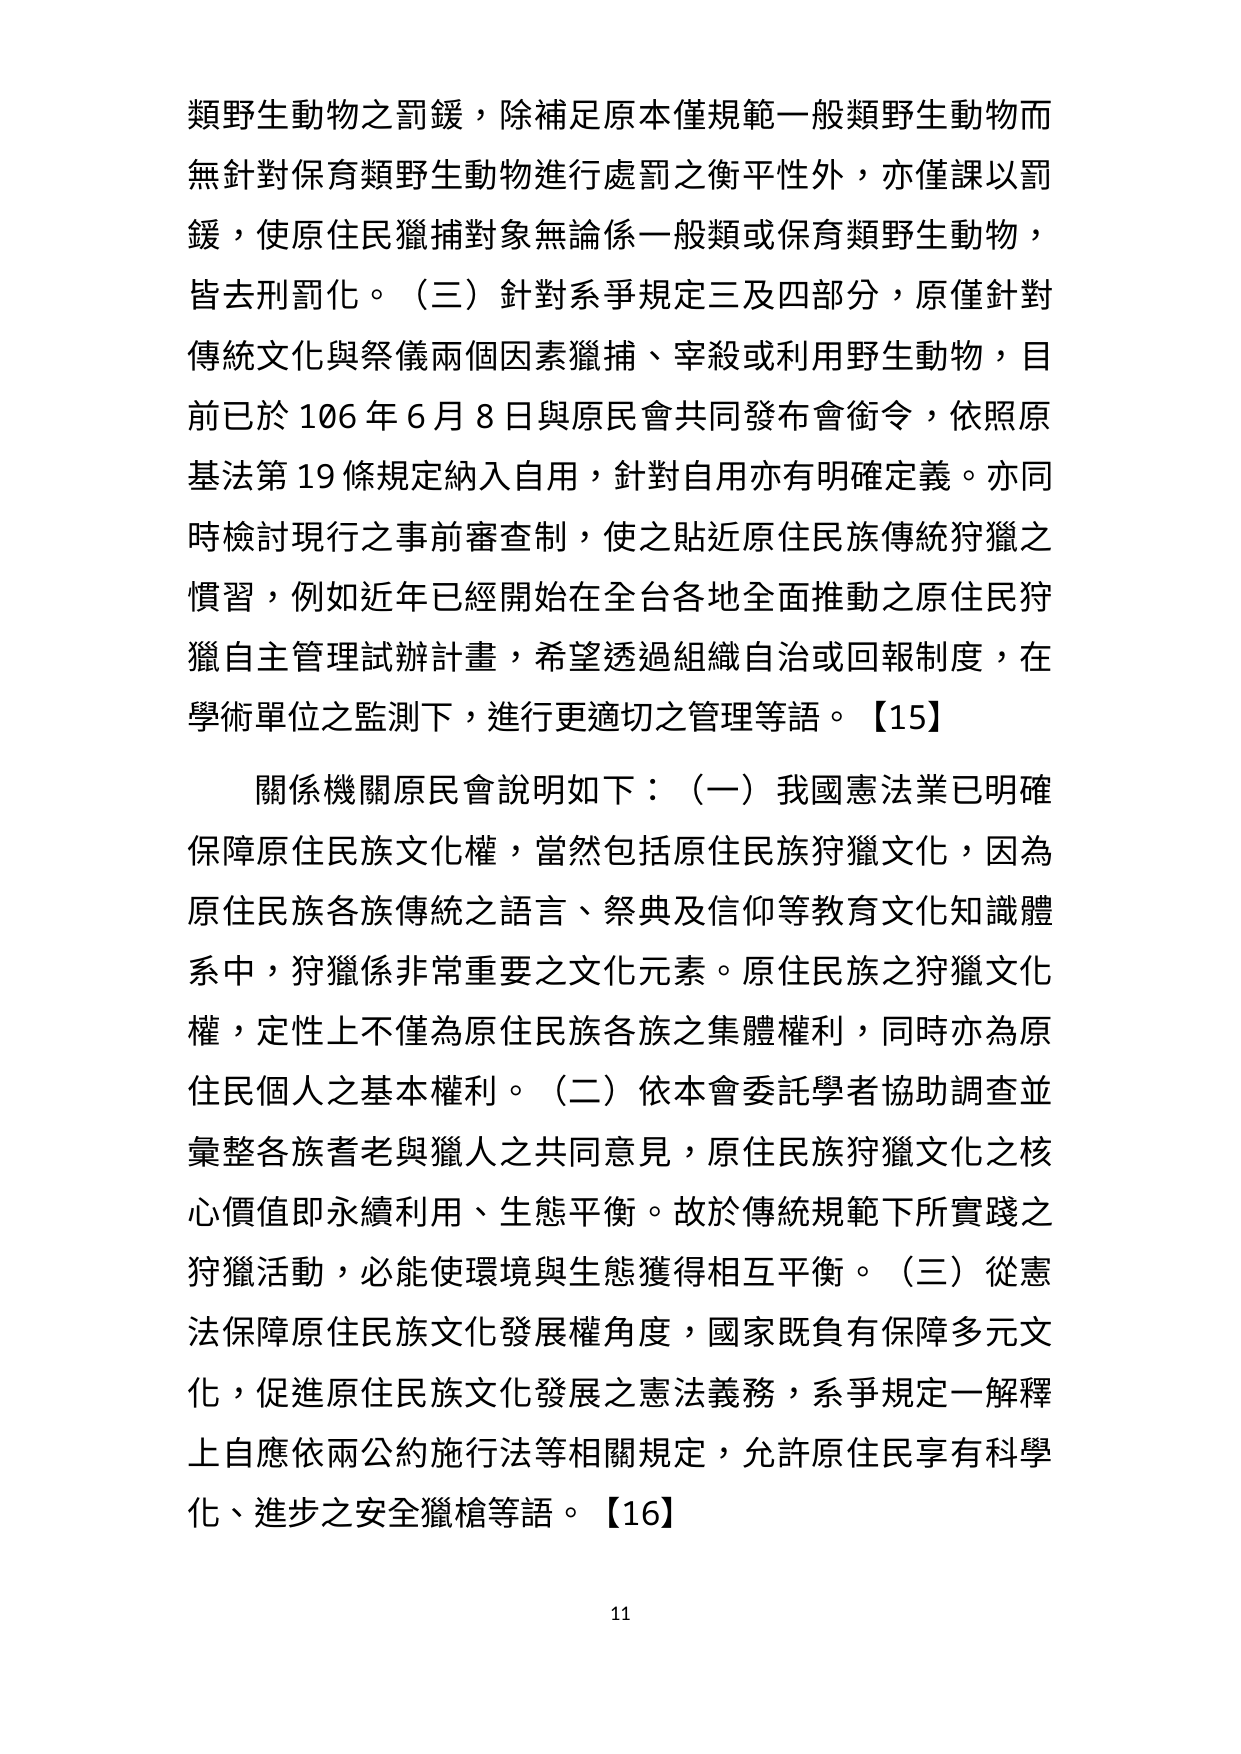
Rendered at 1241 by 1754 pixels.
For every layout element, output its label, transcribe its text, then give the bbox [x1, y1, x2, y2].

text 類野生動物之罰鍰，除補足原本僅規範一般類野生動物而無針對保育類野生動物進行處罰之衡平性外，亦僅課以罰鍰，使原住民獵捕對象無論係一般類或保育類野生動物，皆去刑罰化。（三）針對系爭規定三及四部分，原僅針對傳統文化與祭儀兩個因素獵捕、宰殺或利用野生動物，目前已於106年6月8日與原民會共同發布會銜令，依照原基法第19條規定納入自用，針對自用亦有明確定義。亦同時檢討現行之事前審查制，使之貼近原住民族傳統狩獵之慣習，例如近年已經開始在全台各地全面推動之原住民狩獵自主管理試辦計畫，希望透過組織自治或回報制度，在學術單位之監測下，進行更適切之管理等語。【15】 [187, 89, 1053, 739]
text 關係機關原民會說明如下：（一）我國憲法業已明確保障原住民族文化權，當然包括原住民族狩獵文化，因為原住民族各族傳統之語言、祭典及信仰等教育文化知識體系中，狩獵係非常重要之文化元素。原住民族之狩獵文化權，定性上不僅為原住民族各族之集體權利，同時亦為原住民個人之基本權利。（二）依本會委託學者協助調查並彙整各族耆老與獵人之共同意見，原住民族狩獵文化之核心價值即永續利用、生態平衡。故於傳統規範下所實踐之狩獵活動，必能使環境與生態獲得相互平衡。（三）從憲法保障原住民族文化發展權角度，國家既負有保障多元文化，促進原住民族文化發展之憲法義務，系爭規定一解釋上自應依兩公約施行法等相關規定，允許原住民享有科學化、進步之安全獵槍等語。【16】 [187, 764, 1053, 1535]
